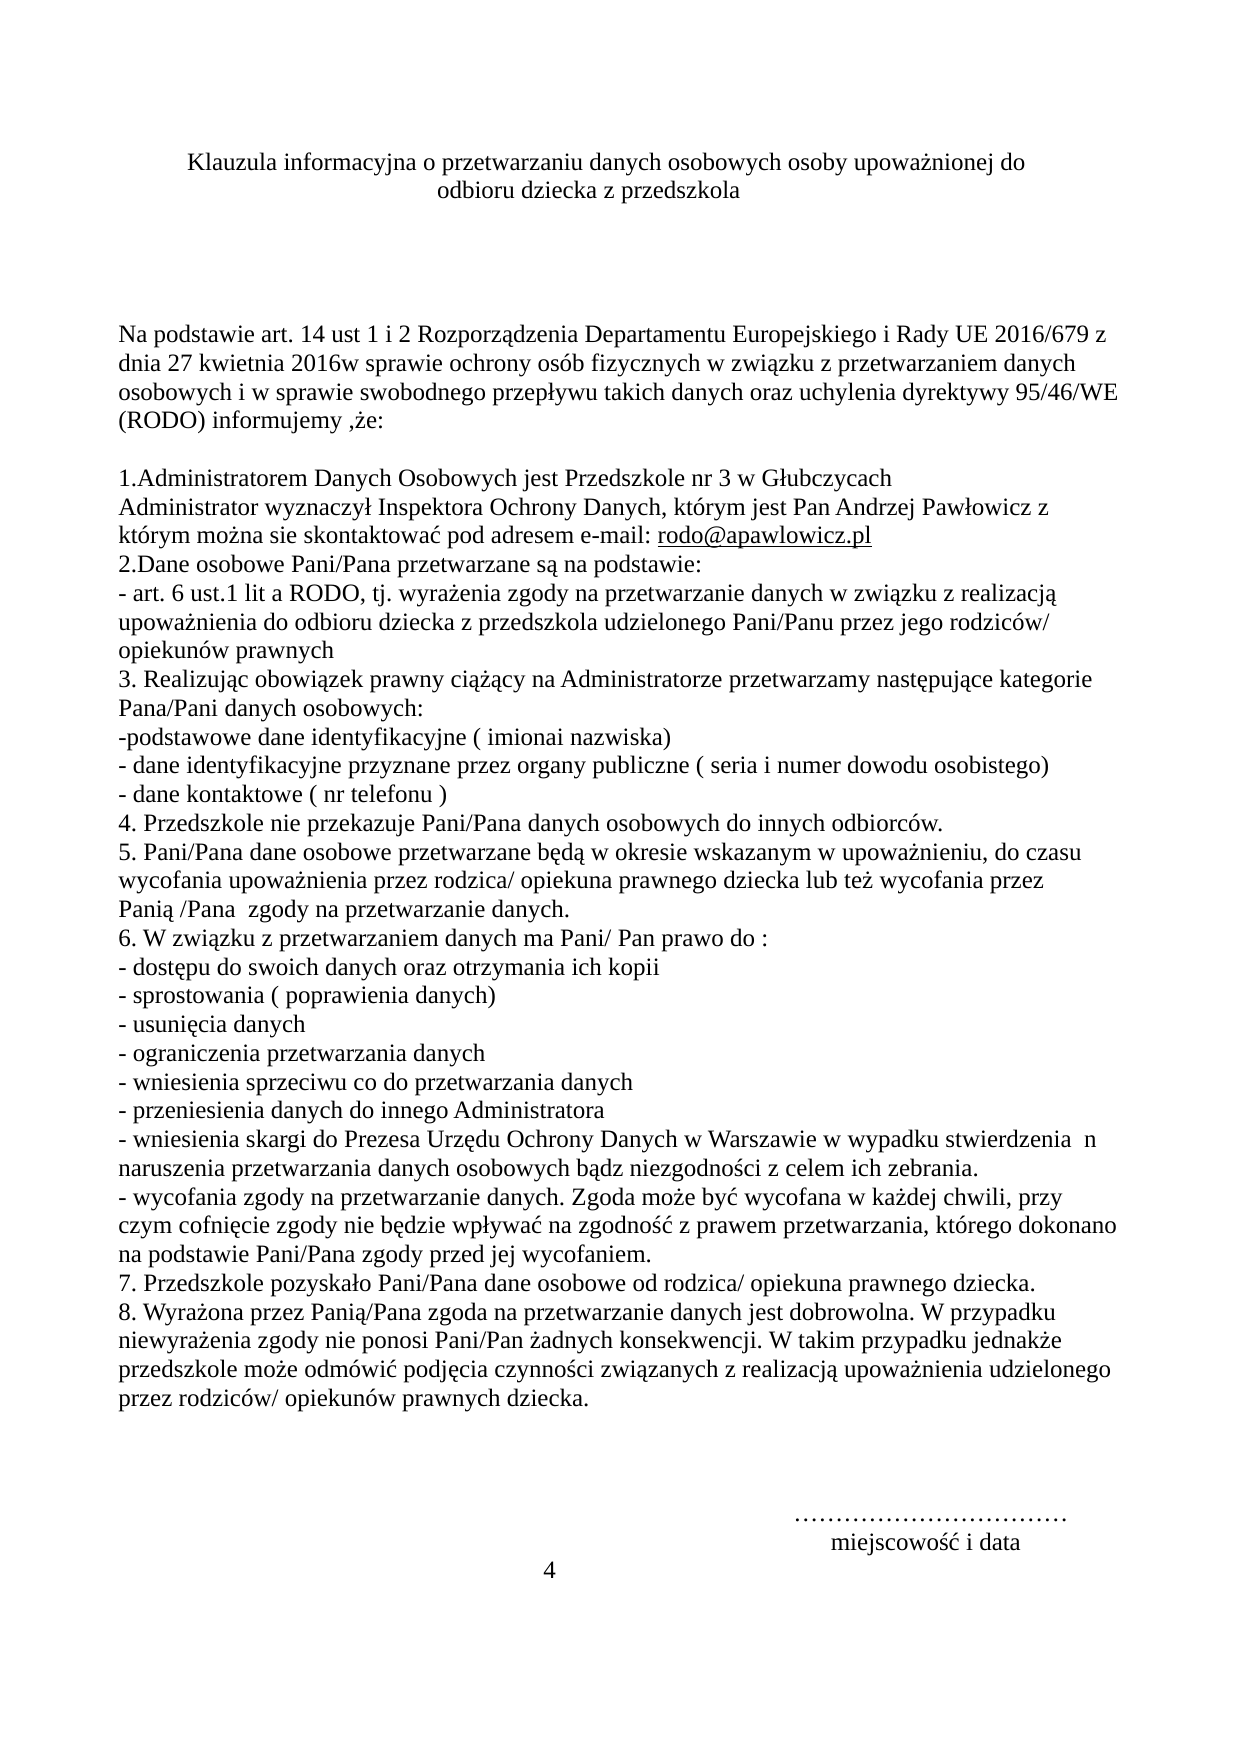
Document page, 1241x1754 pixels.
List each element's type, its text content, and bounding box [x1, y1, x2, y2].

text - art. 6 ust.1 lit a RODO, tj. wyrażenia zgody na przetwarzanie danych w związku z realizacją upoważnienia do odbioru dziecka z przedszkola udzielonego Pani/Panu przez jego rodziców/ opiekunów prawnych [118, 578, 1122, 664]
text - wycofania zgody na przetwarzanie danych. Zgoda może być wycofana w każdej chwili, przy czym cofnięcie zgody nie będzie wpływać na zgodność z prawem przetwarzania, którego dokonano na podstawie Pani/Pana zgody przed jej wycofaniem. [118, 1182, 1122, 1268]
text 5. Pani/Pana dane osobowe przetwarzane będą w okresie wskazanym w upoważnieniu, do czasu wycofania upoważnienia przez rodzica/ opiekuna prawnego dziecka lub też wycofania przez Panią /Pana zgody na przetwarzanie danych. [118, 837, 1122, 923]
text 4 [118, 1556, 1122, 1584]
text 4. Przedszkole nie przekazuje Pani/Pana danych osobowych do innych odbiorców. [118, 808, 1122, 837]
text - przeniesienia danych do innego Administratora [118, 1096, 1122, 1124]
text …………………………… [118, 1498, 1122, 1527]
text 6. W związku z przetwarzaniem danych ma Pani/ Pan prawo do : [118, 923, 1122, 952]
text - dostępu do swoich danych oraz otrzymania ich kopii [118, 952, 1122, 981]
text (RODO) informujemy ,że: [118, 406, 1122, 434]
text Administrator wyznaczył Inspektora Ochrony Danych, którym jest Pan Andrzej Pawłowicz z którym można sie skontaktować pod adresem e-mail: rodo@apawlowicz.pl [118, 492, 1122, 549]
text - ograniczenia przetwarzania danych [118, 1038, 1122, 1067]
text 7. Przedszkole pozyskało Pani/Pana dane osobowe od rodzica/ opiekuna prawnego dziecka. [118, 1268, 1122, 1297]
text Na podstawie art. 14 ust 1 i 2 Rozporządzenia Departamentu Europejskiego i Rady UE 2016/679 z dnia 27 kwietnia 2016w sprawie ochrony osób fizycznych w związku z przetwarzaniem danych osobowych i w sprawie swobodnego przepływu takich danych oraz uchylenia dyrektywy 95/46/WE [118, 319, 1122, 406]
text - usunięcia danych [118, 1009, 1122, 1038]
text Klauzula informacyjna o przetwarzaniu danych osobowych osoby upoważnionej do [118, 147, 1122, 176]
text - sprostowania ( poprawienia danych) [118, 981, 1122, 1009]
text 2.Dane osobowe Pani/Pana przetwarzane są na podstawie: [118, 549, 1122, 578]
text 1.Administratorem Danych Osobowych jest Przedszkole nr 3 w Głubczycach [118, 463, 1122, 492]
text 8. Wyrażona przez Panią/Pana zgoda na przetwarzanie danych jest dobrowolna. W przypadku niewyrażenia zgody nie ponosi Pani/Pan żadnych konsekwencji. W takim przypadku jednakże przedszkole może odmówić podjęcia czynności związanych z realizacją upoważnienia udzielonego przez rodziców/ opiekunów prawnych dziecka. [118, 1297, 1122, 1412]
text - dane kontaktowe ( nr telefonu ) [118, 779, 1122, 808]
text odbioru dziecka z przedszkola [118, 176, 1122, 204]
text miejscowość i data [118, 1527, 1122, 1556]
text - wniesienia sprzeciwu co do przetwarzania danych [118, 1067, 1122, 1096]
text 3. Realizując obowiązek prawny ciążący na Administratorze przetwarzamy następujące kategorie Pana/Pani danych osobowych: [118, 664, 1122, 722]
text - wniesienia skargi do Prezesa Urzędu Ochrony Danych w Warszawie w wypadku stwierdzenia n naruszenia przetwarzania danych osobowych bądz niezgodności z celem ich zebrania. [118, 1124, 1122, 1182]
text -podstawowe dane identyfikacyjne ( imionai nazwiska) [118, 722, 1122, 751]
text - dane identyfikacyjne przyznane przez organy publiczne ( seria i numer dowodu osobistego) [118, 751, 1122, 779]
